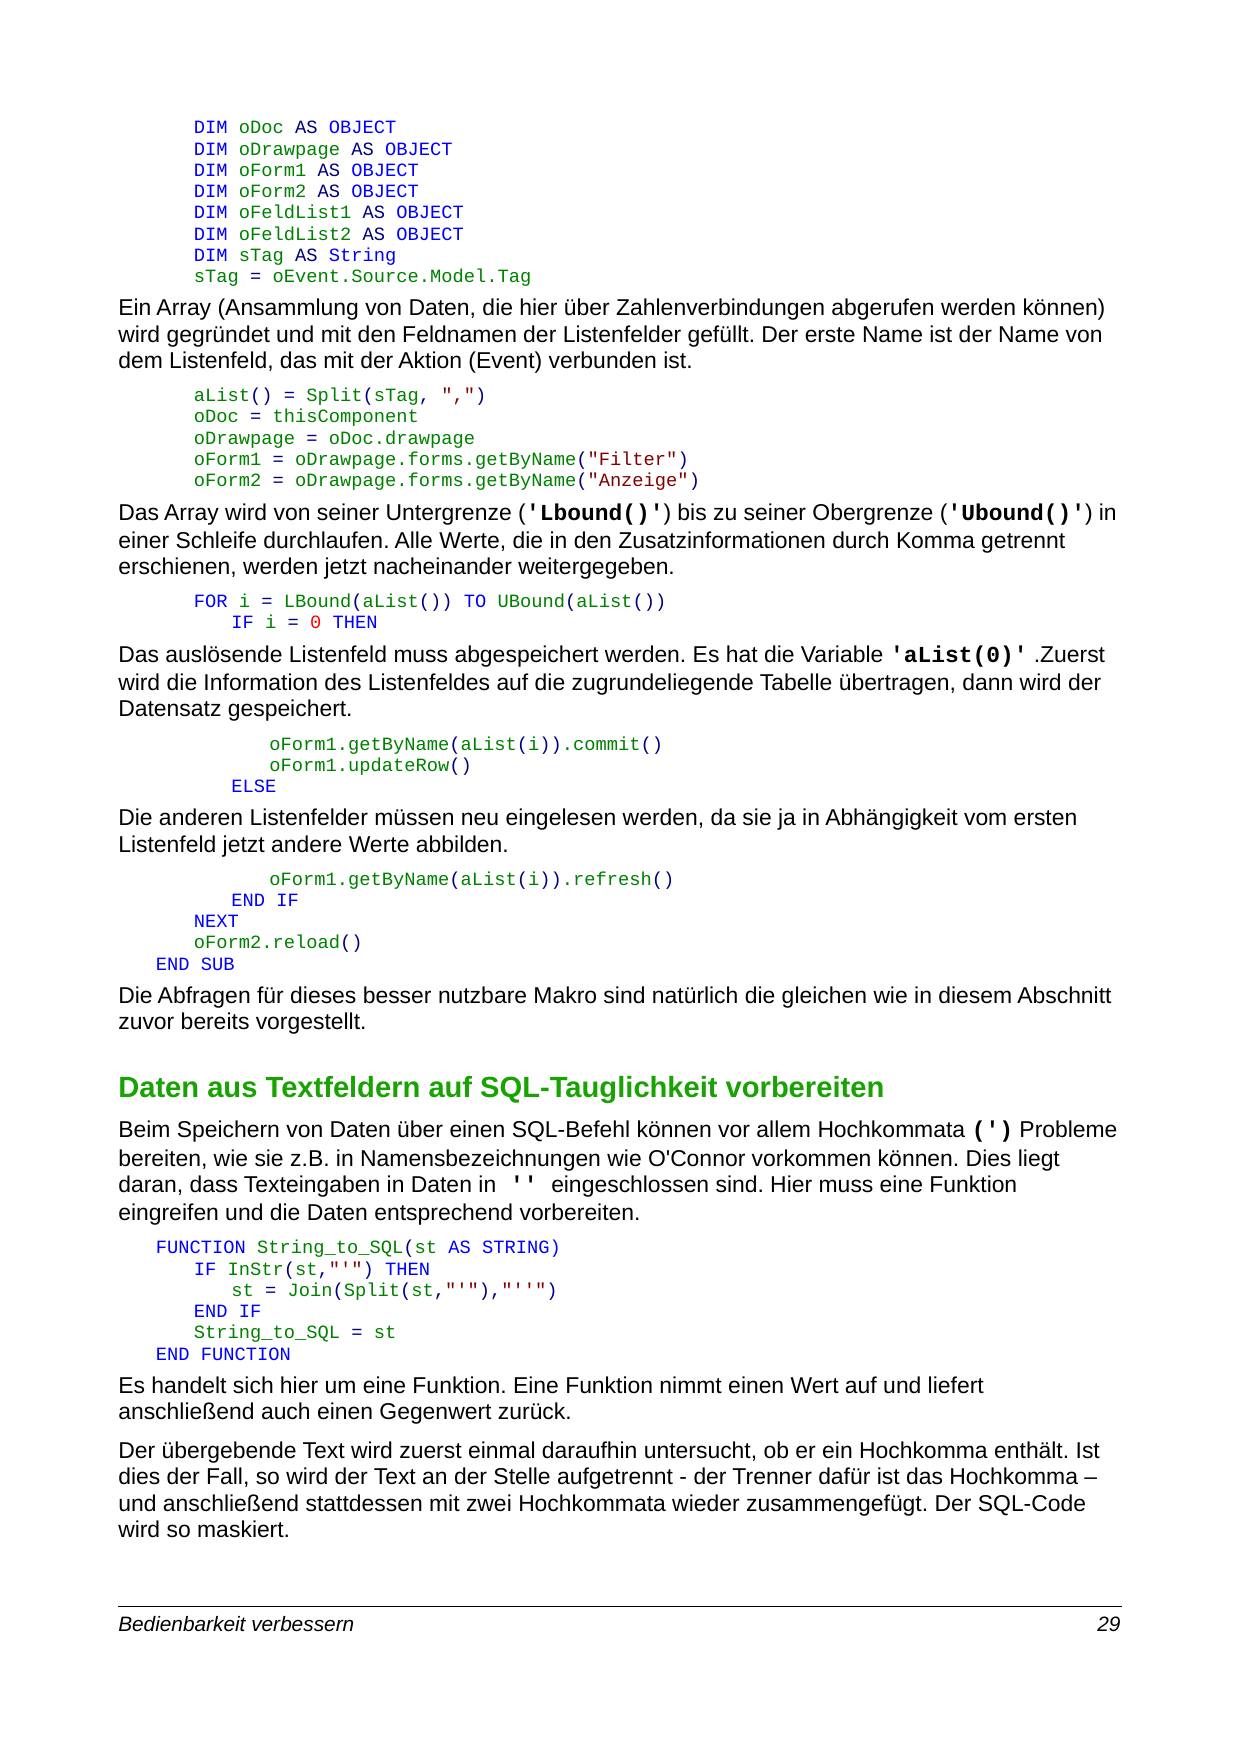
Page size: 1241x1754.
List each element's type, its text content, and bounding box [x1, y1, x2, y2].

text DIM oFeldList1 AS OBJECT [156, 203, 1122, 224]
text FUNCTION String_to_SQL(st AS STRING) [156, 1238, 1122, 1259]
text Das Array wird von seiner Untergrenze ('Lbound()') bis zu seiner Obergrenze ('Ubound()') in einer Schleife durchlaufen. Alle Werte, die in den Zusatzinformationen durch Komma getrennt erschienen, werden jetzt nacheinander weitergegeben. [118, 498, 1122, 579]
text FOR i = LBound(aList()) TO UBound(aList()) [156, 592, 1122, 613]
text oDoc = thisComponent [156, 407, 1122, 428]
text END SUB [156, 954, 1122, 976]
text DIM oFeldList2 AS OBJECT [156, 224, 1122, 246]
text st = Join(Split(st,"'"),"''") [156, 1281, 1122, 1302]
text String_to_SQL = st [156, 1323, 1122, 1344]
text DIM oForm2 AS OBJECT [156, 182, 1122, 203]
text oForm2.reload() [156, 933, 1122, 954]
text DIM oDrawpage AS OBJECT [156, 139, 1122, 161]
text sTag = oEvent.Source.Model.Tag [156, 267, 1122, 288]
subtitle Daten aus Textfeldern auf SQL-Tauglichkeit vorbereiten [118, 1070, 1122, 1104]
text END IF [156, 1302, 1122, 1323]
text DIM oDoc AS OBJECT [156, 118, 1122, 139]
text oForm2 = oDrawpage.forms.getByName("Anzeige") [156, 471, 1122, 492]
text ELSE [156, 777, 1122, 798]
text Die Abfragen für dieses besser nutzbare Makro sind natürlich die gleichen wie in diesem Abschnitt zuvor bereits vorgestellt. [118, 982, 1122, 1035]
text END IF [156, 891, 1122, 912]
text NEXT [156, 912, 1122, 933]
text Das auslösende Listenfeld muss abgespeichert werden. Es hat die Variable 'aList(0)' .Zuerst wird die Information des Listenfeldes auf die zugrundeliegende Tabelle übertragen, dann wird der Datensatz gespeichert. [118, 641, 1122, 722]
text oForm1.updateRow() [156, 756, 1122, 777]
text DIM oForm1 AS OBJECT [156, 161, 1122, 182]
text aList() = Split(sTag, ",") [156, 386, 1122, 407]
text oForm1 = oDrawpage.forms.getByName("Filter") [156, 450, 1122, 471]
text END FUNCTION [156, 1344, 1122, 1366]
text Beim Speichern von Daten über einen SQL-Befehl können vor allem Hochkommata (') Probleme bereiten, wie sie z.B. in Namensbezeichnungen wie O'Connor vorkommen können. Dies liegt daran, dass Texteingaben in Daten in '' eingeschlossen sind. Hier muss eine Funktion eingreifen und die Daten entsprechend vorbereiten. [118, 1116, 1122, 1226]
text oForm1.getByName(aList(i)).commit() [156, 734, 1122, 756]
text Es handelt sich hier um eine Funktion. Eine Funktion nimmt einen Wert auf und liefert anschließend auch einen Gegenwert zurück. [118, 1372, 1122, 1424]
text oForm1.getByName(aList(i)).refresh() [156, 869, 1122, 891]
text DIM sTag AS String [156, 246, 1122, 267]
text IF i = 0 THEN [156, 613, 1122, 634]
text Die anderen Listenfelder müssen neu eingelesen werden, da sie ja in Abhängigkeit vom ersten Listenfeld jetzt andere Werte abbilden. [118, 804, 1122, 857]
text Ein Array (Ansammlung von Daten, die hier über Zahlenverbindungen abgerufen werden können) wird gegründet und mit den Feldnamen der Listenfelder gefüllt. Der erste Name ist der Name von dem Listenfeld, das mit der Aktion (Event) verbunden ist. [118, 294, 1122, 373]
text Der übergebende Text wird zuerst einmal daraufhin untersucht, ob er ein Hochkomma enthält. Ist dies der Fall, so wird der Text an der Stelle aufgetrennt - der Trenner dafür ist das Hochkomma – und anschließend stattdessen mit zwei Hochkommata wieder zusammengefügt. Der SQL-Code wird so maskiert. [118, 1437, 1122, 1542]
text oDrawpage = oDoc.drawpage [156, 428, 1122, 450]
text IF InStr(st,"'") THEN [156, 1259, 1122, 1281]
